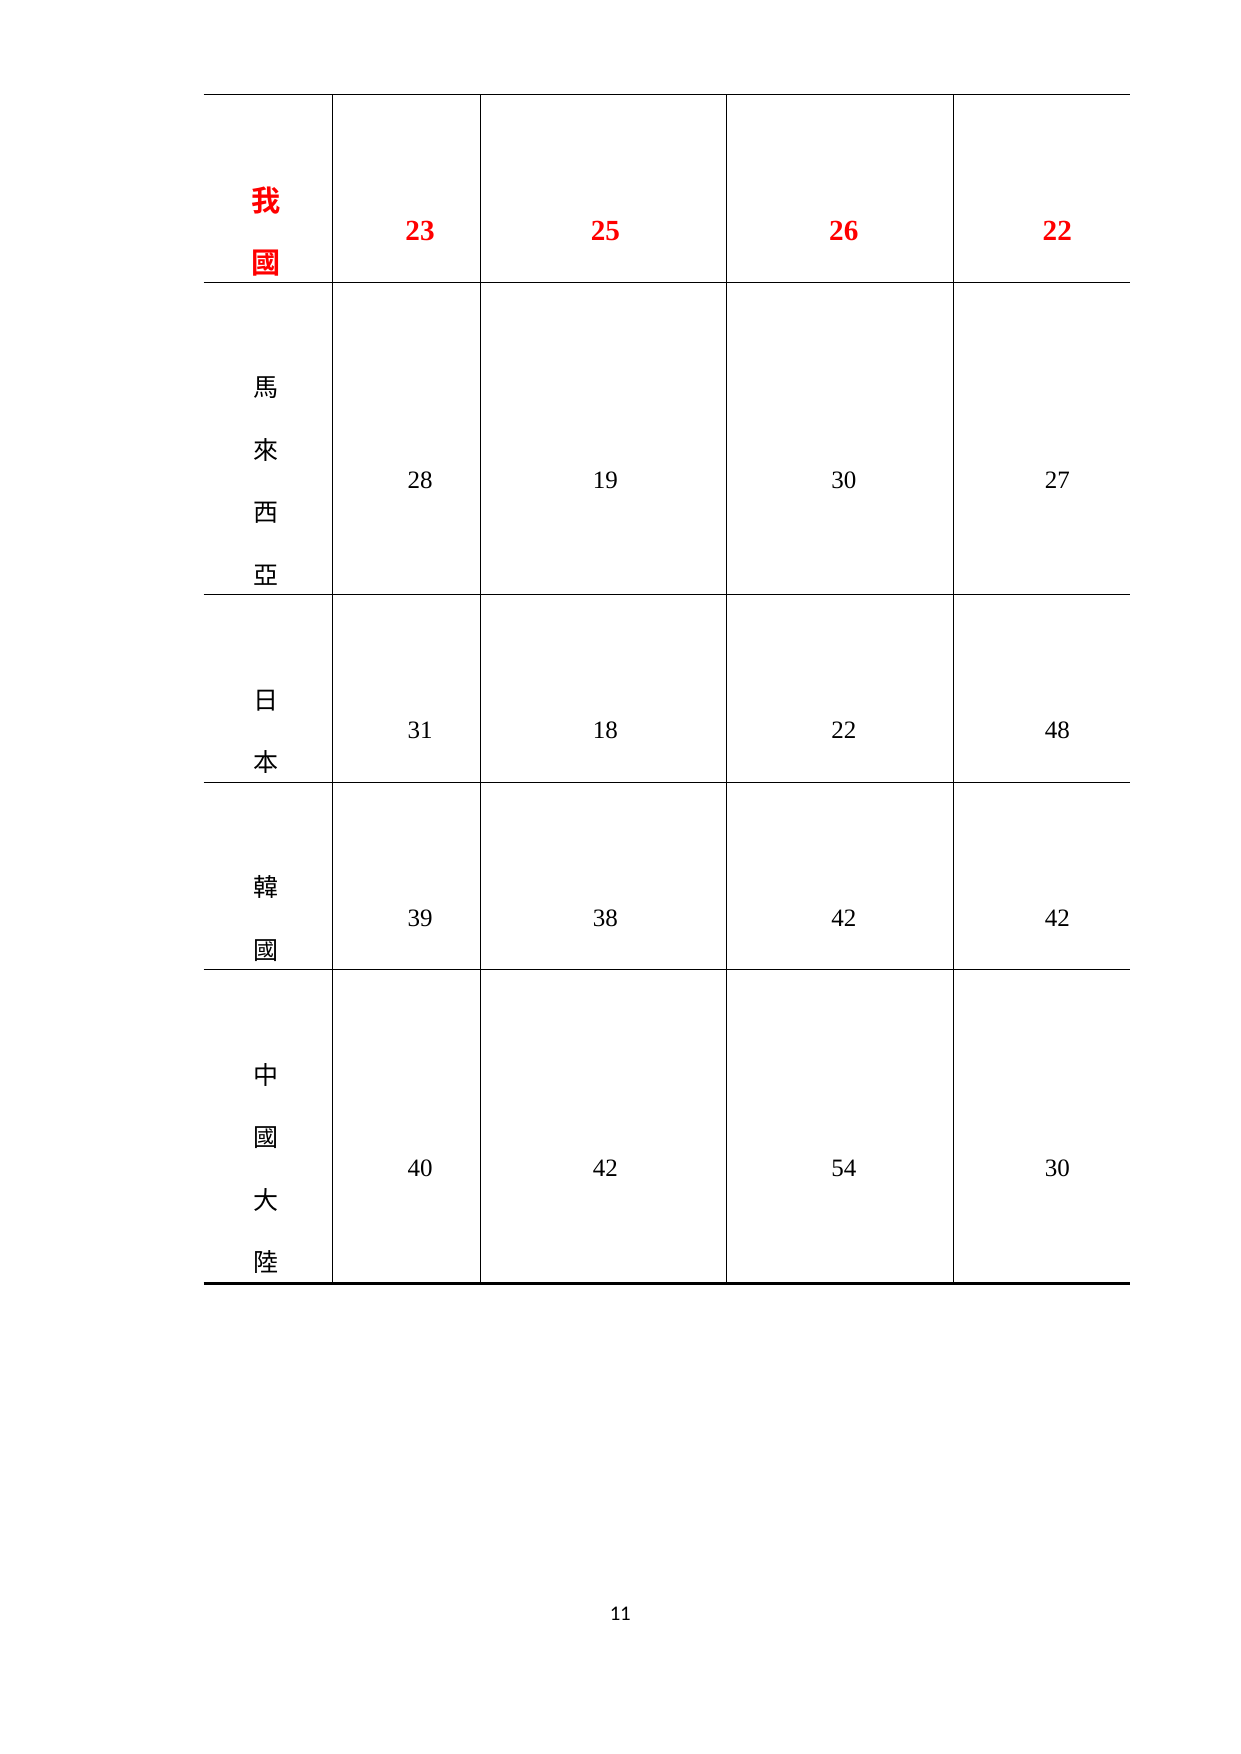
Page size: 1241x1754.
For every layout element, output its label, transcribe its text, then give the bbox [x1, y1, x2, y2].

table_cell 39 [333, 783, 480, 969]
table_cell 22 [954, 95, 1130, 282]
table_cell 23 [333, 95, 480, 282]
table_cell 25 [481, 95, 726, 282]
table_cell 38 [481, 783, 726, 969]
table_cell 42 [727, 783, 953, 969]
table_cell 31 [333, 595, 480, 782]
table_cell 日本 [204, 595, 332, 782]
table_cell 19 [481, 283, 726, 594]
table_cell 48 [954, 595, 1130, 782]
table_cell 42 [954, 783, 1130, 969]
table_cell 馬來西亞 [204, 283, 332, 594]
table_cell 28 [333, 283, 480, 594]
table_cell 27 [954, 283, 1130, 594]
table_cell 42 [481, 970, 726, 1282]
table_cell 54 [727, 970, 953, 1282]
table_cell 30 [954, 970, 1130, 1282]
table_cell 中國大陸 [204, 970, 332, 1282]
table_cell 40 [333, 970, 480, 1282]
table_cell 18 [481, 595, 726, 782]
table_cell 我國 [204, 95, 332, 282]
table_cell 韓國 [204, 783, 332, 969]
table_cell 26 [727, 95, 953, 282]
table_cell 22 [727, 595, 953, 782]
table_cell 30 [727, 283, 953, 594]
